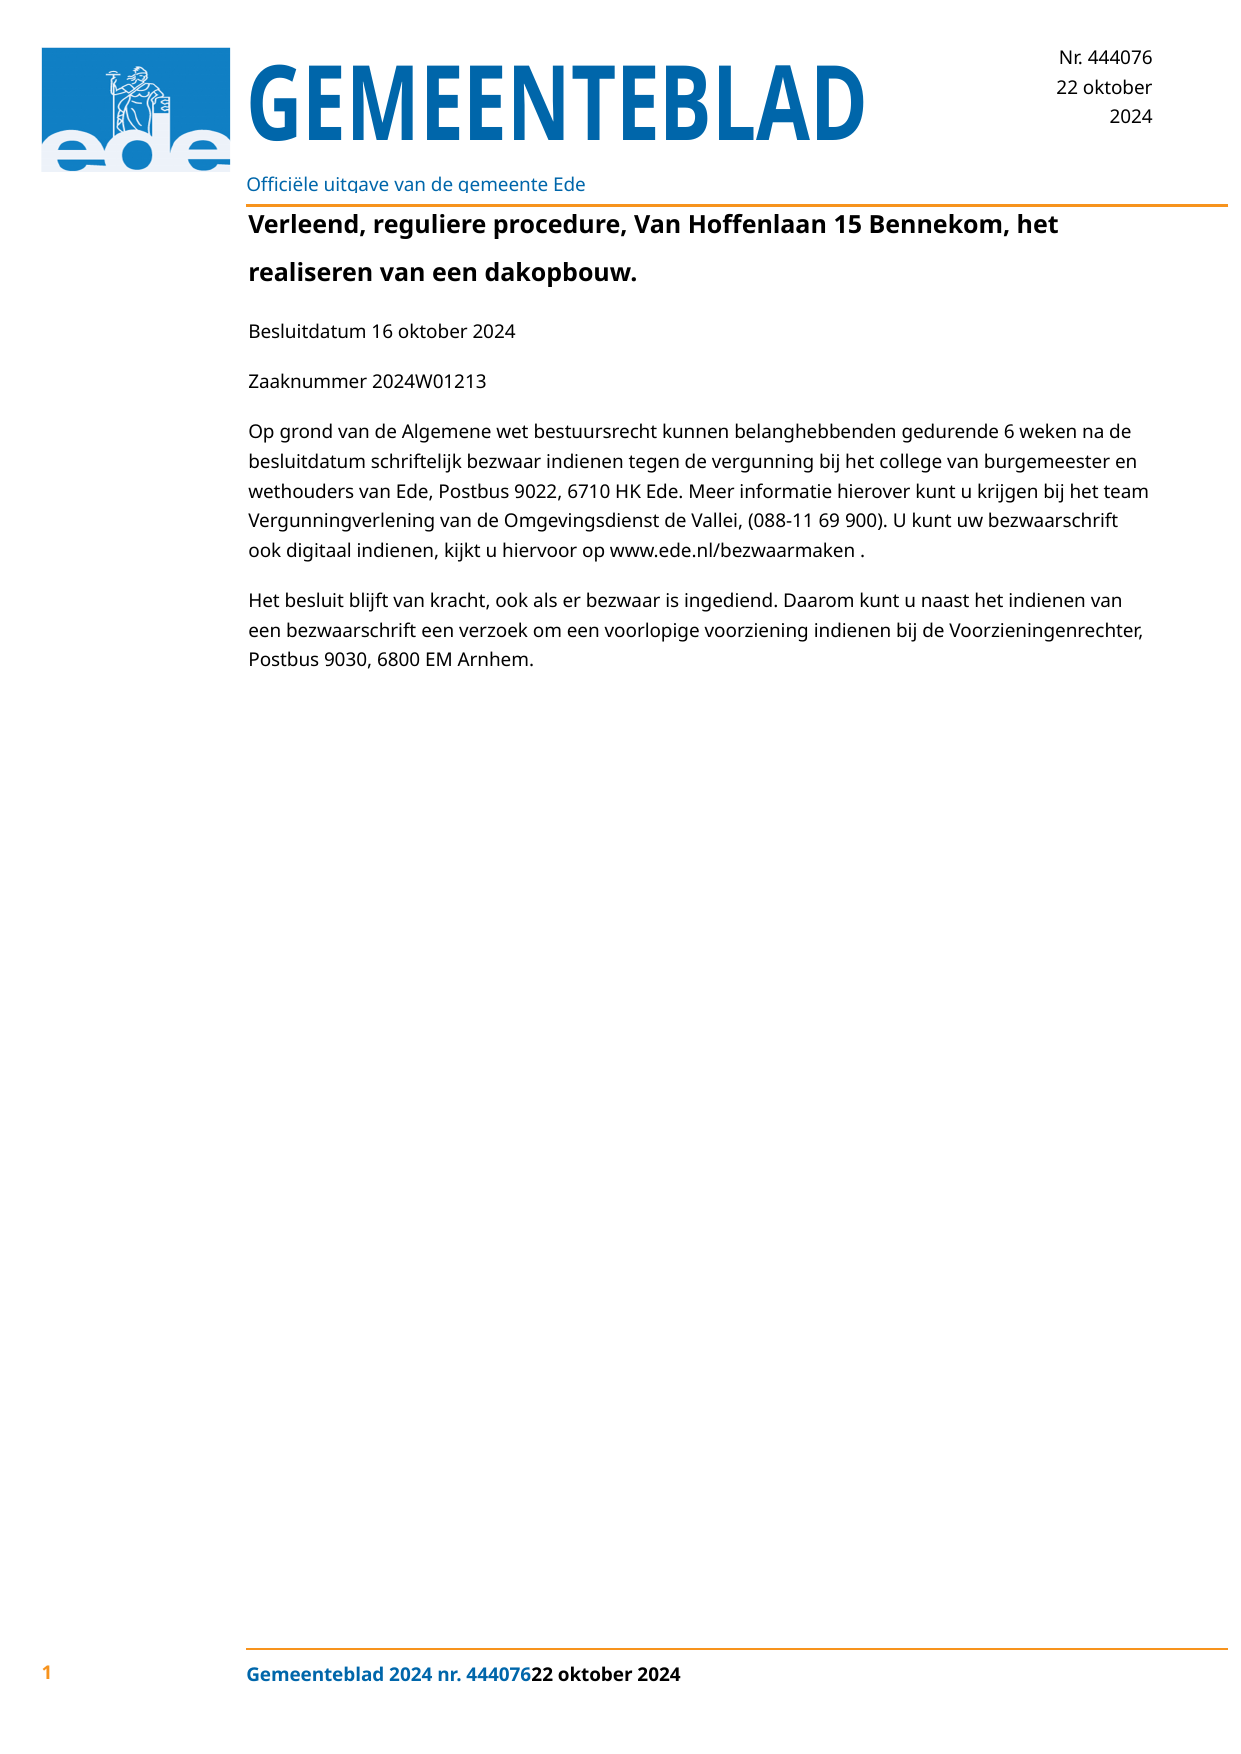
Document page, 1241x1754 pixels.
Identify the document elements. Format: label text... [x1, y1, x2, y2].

text Besluitdatum 16 oktober 2024 [248, 318, 1152, 344]
text Het besluit blijft van kracht, ook als er bezwaar is ingediend. Daarom kunt u naast het indienen van een bezwaarschrift een verzoek om een voorlopige voorziening indienen bij de Voorzieningenrechter, Postbus 9030, 6800 EM Arnhem. [248, 587, 1152, 672]
picture [41, 47, 231, 172]
text Verleend, reguliere procedure, Van Hoffenlaan 15 Bennekom, het realiseren van een dakopbouw. [248, 207, 1152, 288]
text Zaaknummer 2024W01213 [248, 368, 1152, 394]
text Op grond van de Algemene wet bestuursrecht kunnen belanghebbenden gedurende 6 weken na de besluitdatum schriftelijk bezwaar indienen tegen de vergunning bij het college van burgemeester en wethouders van Ede, Postbus 9022, 6710 HK Ede. Meer informatie hierover kunt u krijgen bij het team Vergunningverlening van de Omgevingsdienst de Vallei, (088-11 69 900). U kunt uw bezwaarschrift ook digitaal indienen, kijkt u hiervoor op www.ede.nl/bezwaarmaken . [248, 419, 1152, 563]
